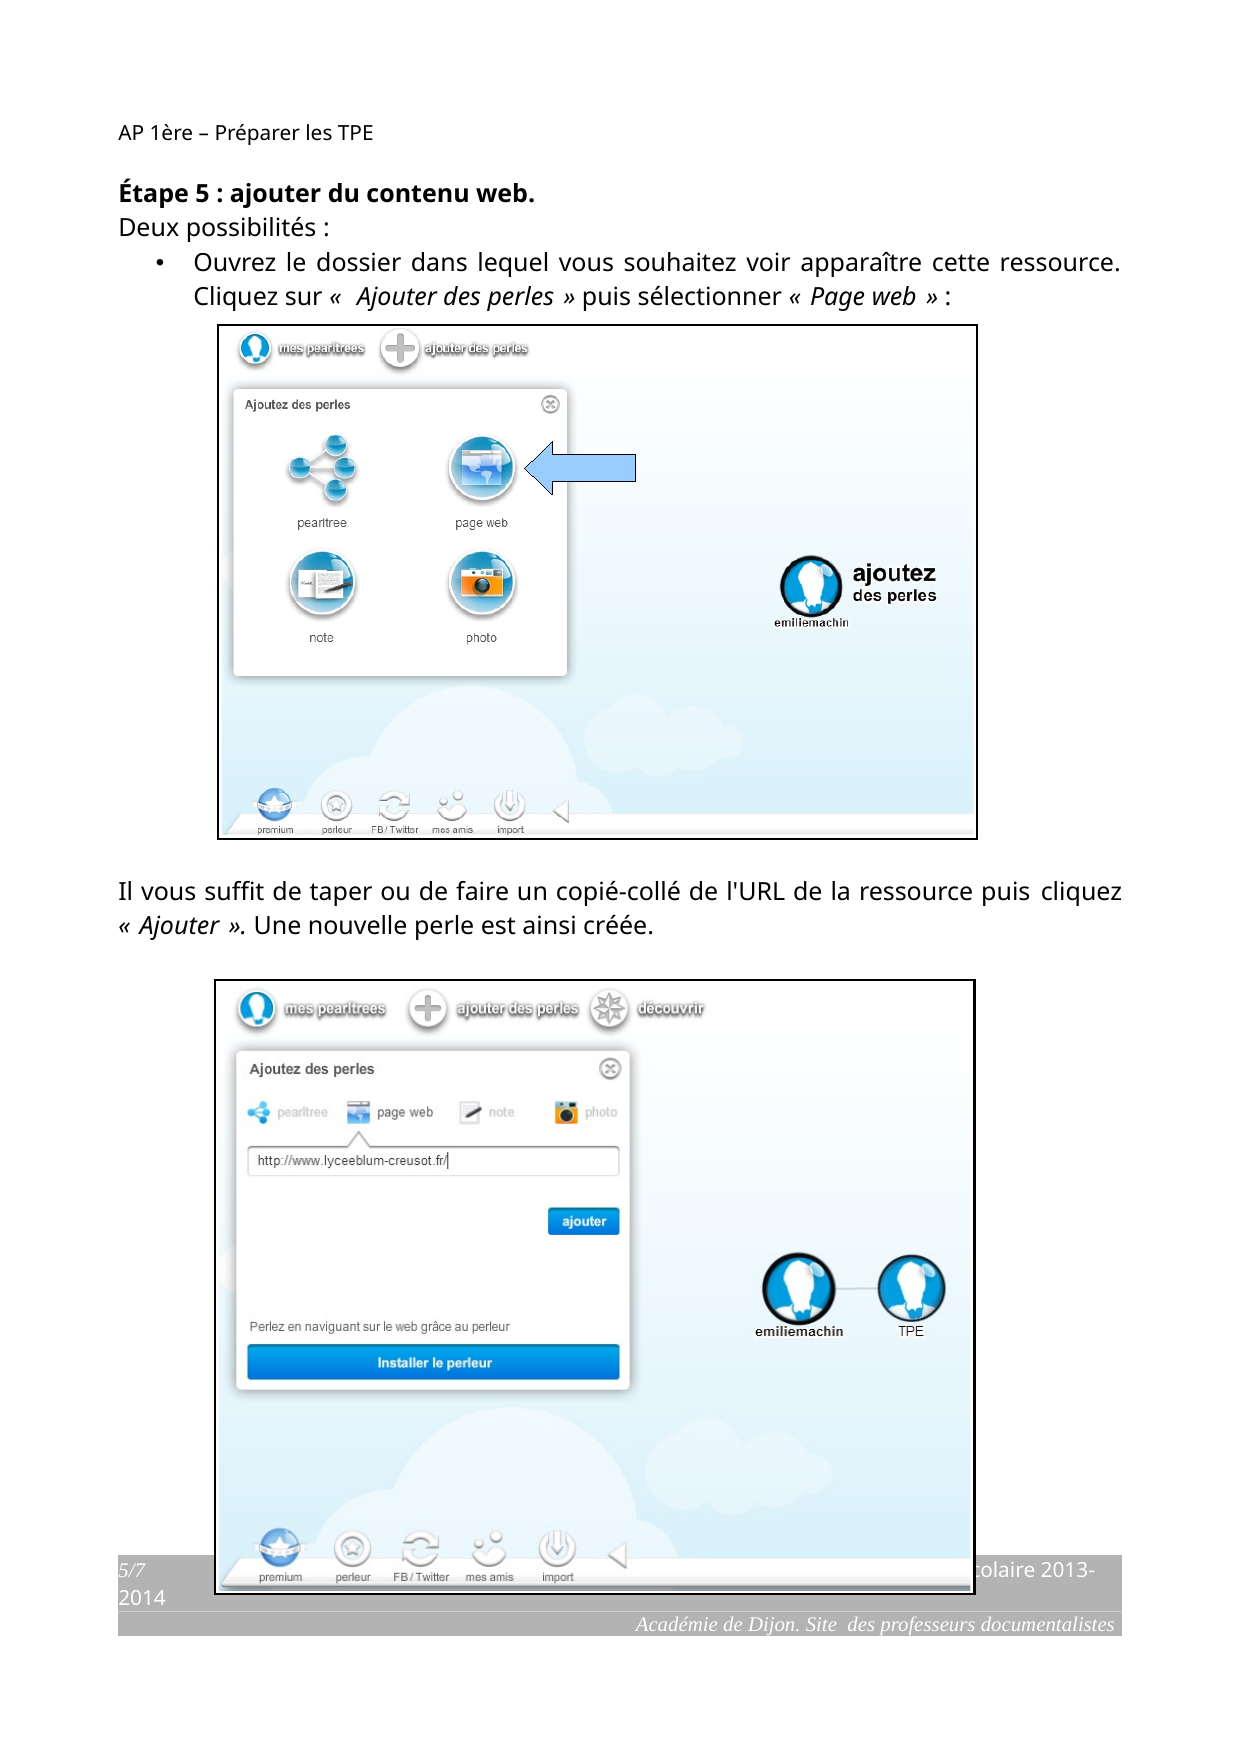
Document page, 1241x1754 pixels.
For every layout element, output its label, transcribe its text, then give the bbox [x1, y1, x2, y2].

text Deux possibilités : [118, 210, 1122, 244]
text Il vous suffit de taper ou de faire un copié-collé de l'URL de la ressource puis cliquez « Ajouter ». Une nouvelle perle est ainsi créée. [118, 874, 1122, 942]
list Ouvrez le dossier dans lequel vous souhaitez voir apparaître cette ressource. Cliquez sur « Ajouter des perles » puis sélectionner « Page web » : [156, 244, 1122, 312]
text Étape 5 : ajouter du contenu web. [118, 176, 1122, 210]
picture [218, 984, 971, 1591]
picture [221, 328, 974, 835]
